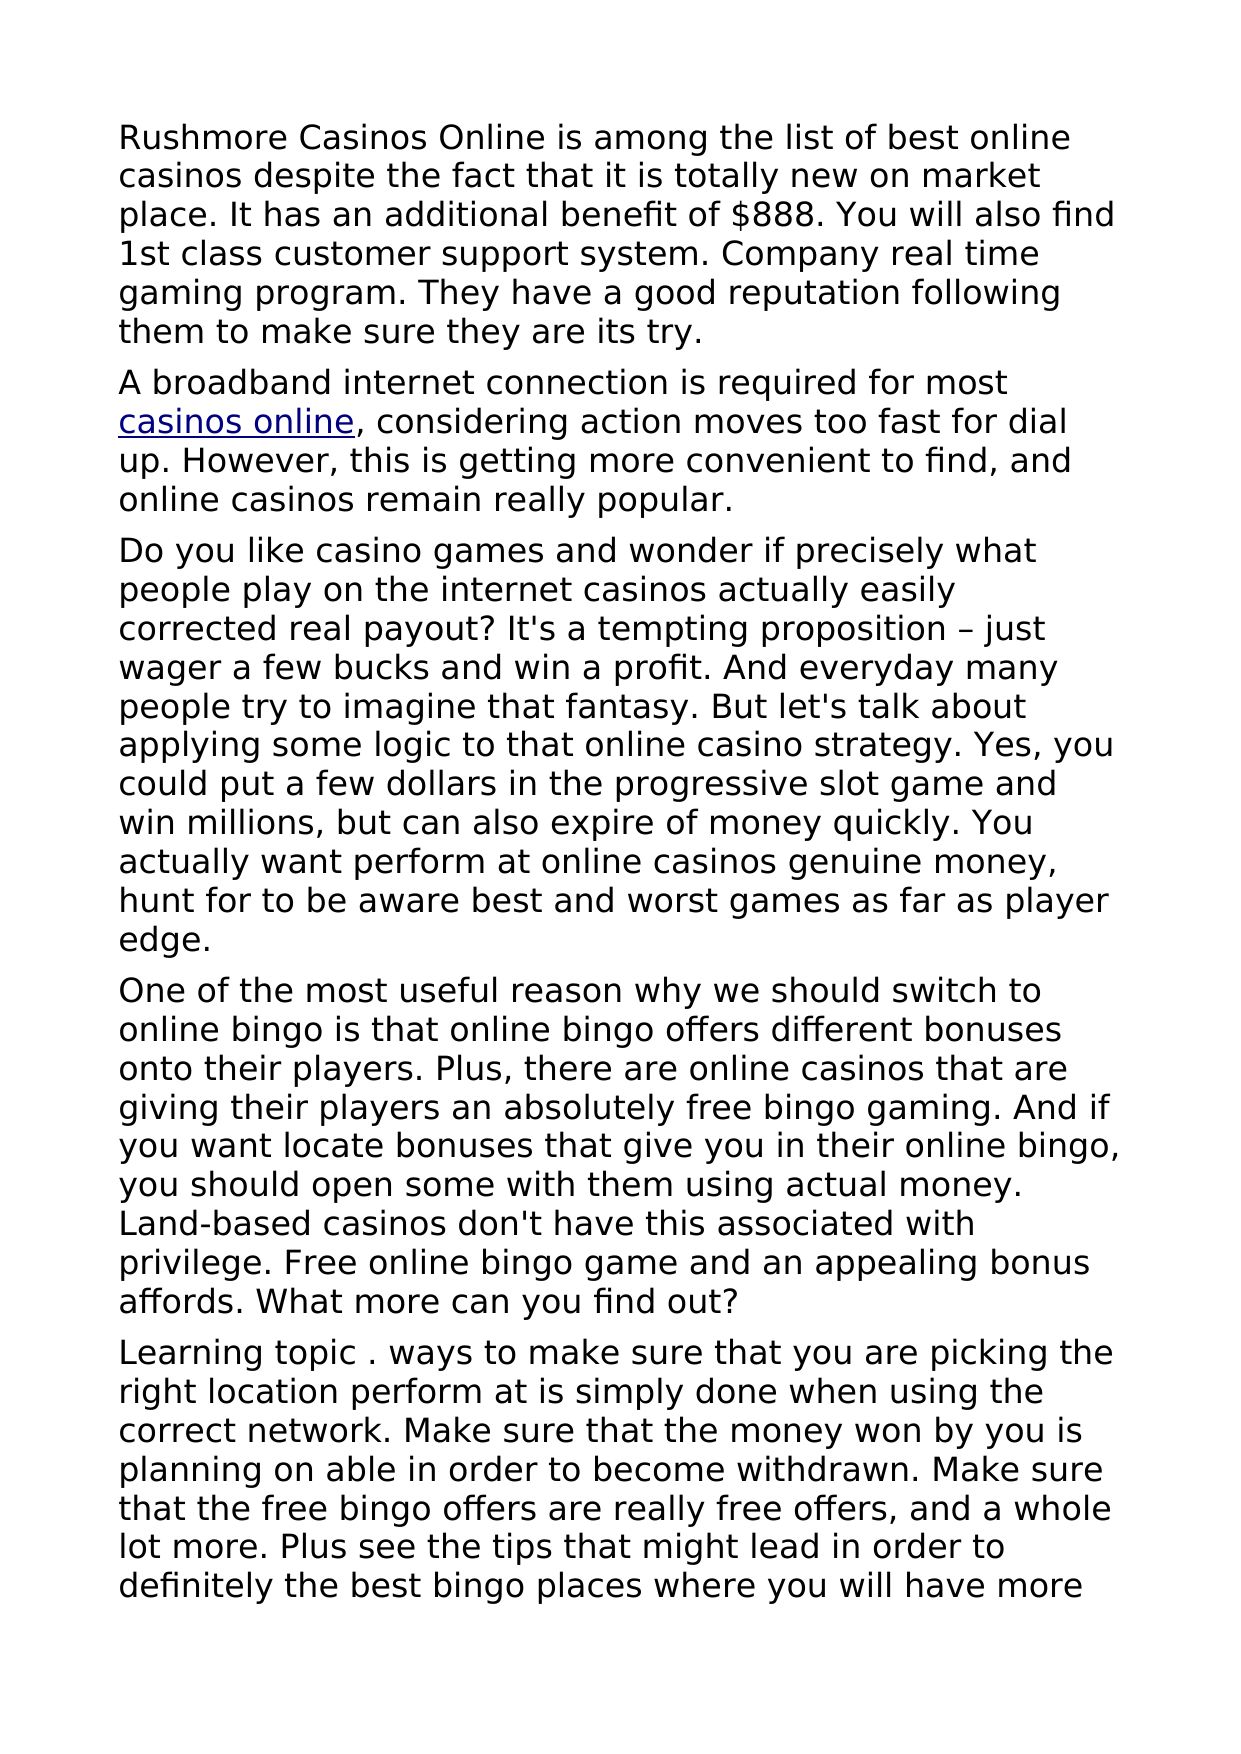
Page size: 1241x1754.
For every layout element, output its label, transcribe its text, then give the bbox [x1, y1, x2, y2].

text Do you like casino games and wonder if precisely what people play on the internet casinos actually easily corrected real payout? It's a tempting proposition – just wager a few bucks and win a profit. And everyday many people try to imagine that fantasy. But let's talk about applying some logic to that online casino strategy. Yes, you could put a few dollars in the progressive slot game and win millions, but can also expire of money quickly. You actually want perform at online casinos genuine money, hunt for to be aware best and worst games as far as player edge. [118, 532, 1122, 959]
text A broadband internet connection is required for most casinos online, considering action moves too fast for dial up. However, this is getting more convenient to find, and online casinos remain really popular. [118, 364, 1122, 519]
text Learning topic . ways to make sure that you are picking the right location perform at is simply done when using the correct network. Make sure that the money won by you is planning on able in order to become withdrawn. Make sure that the free bingo offers are really free offers, and a whole lot more. Plus see the tips that might lead in order to definitely the best bingo places where you will have more [118, 1334, 1122, 1606]
text One of the most useful reason why we should switch to online bingo is that online bingo offers different bonuses onto their players. Plus, there are online casinos that are giving their players an absolutely free bingo gaming. And if you want locate bonuses that give you in their online bingo, you should open some with them using actual money. Land-based casinos don't have this associated with privilege. Free online bingo game and an appealing bonus affords. What more can you find out? [118, 972, 1122, 1321]
text Rushmore Casinos Online is among the list of best online casinos despite the fact that it is totally new on market place. It has an additional benefit of $888. You will also find 1st class customer support system. Company real time gaming program. They have a good reputation following them to make sure they are its try. [118, 118, 1122, 351]
